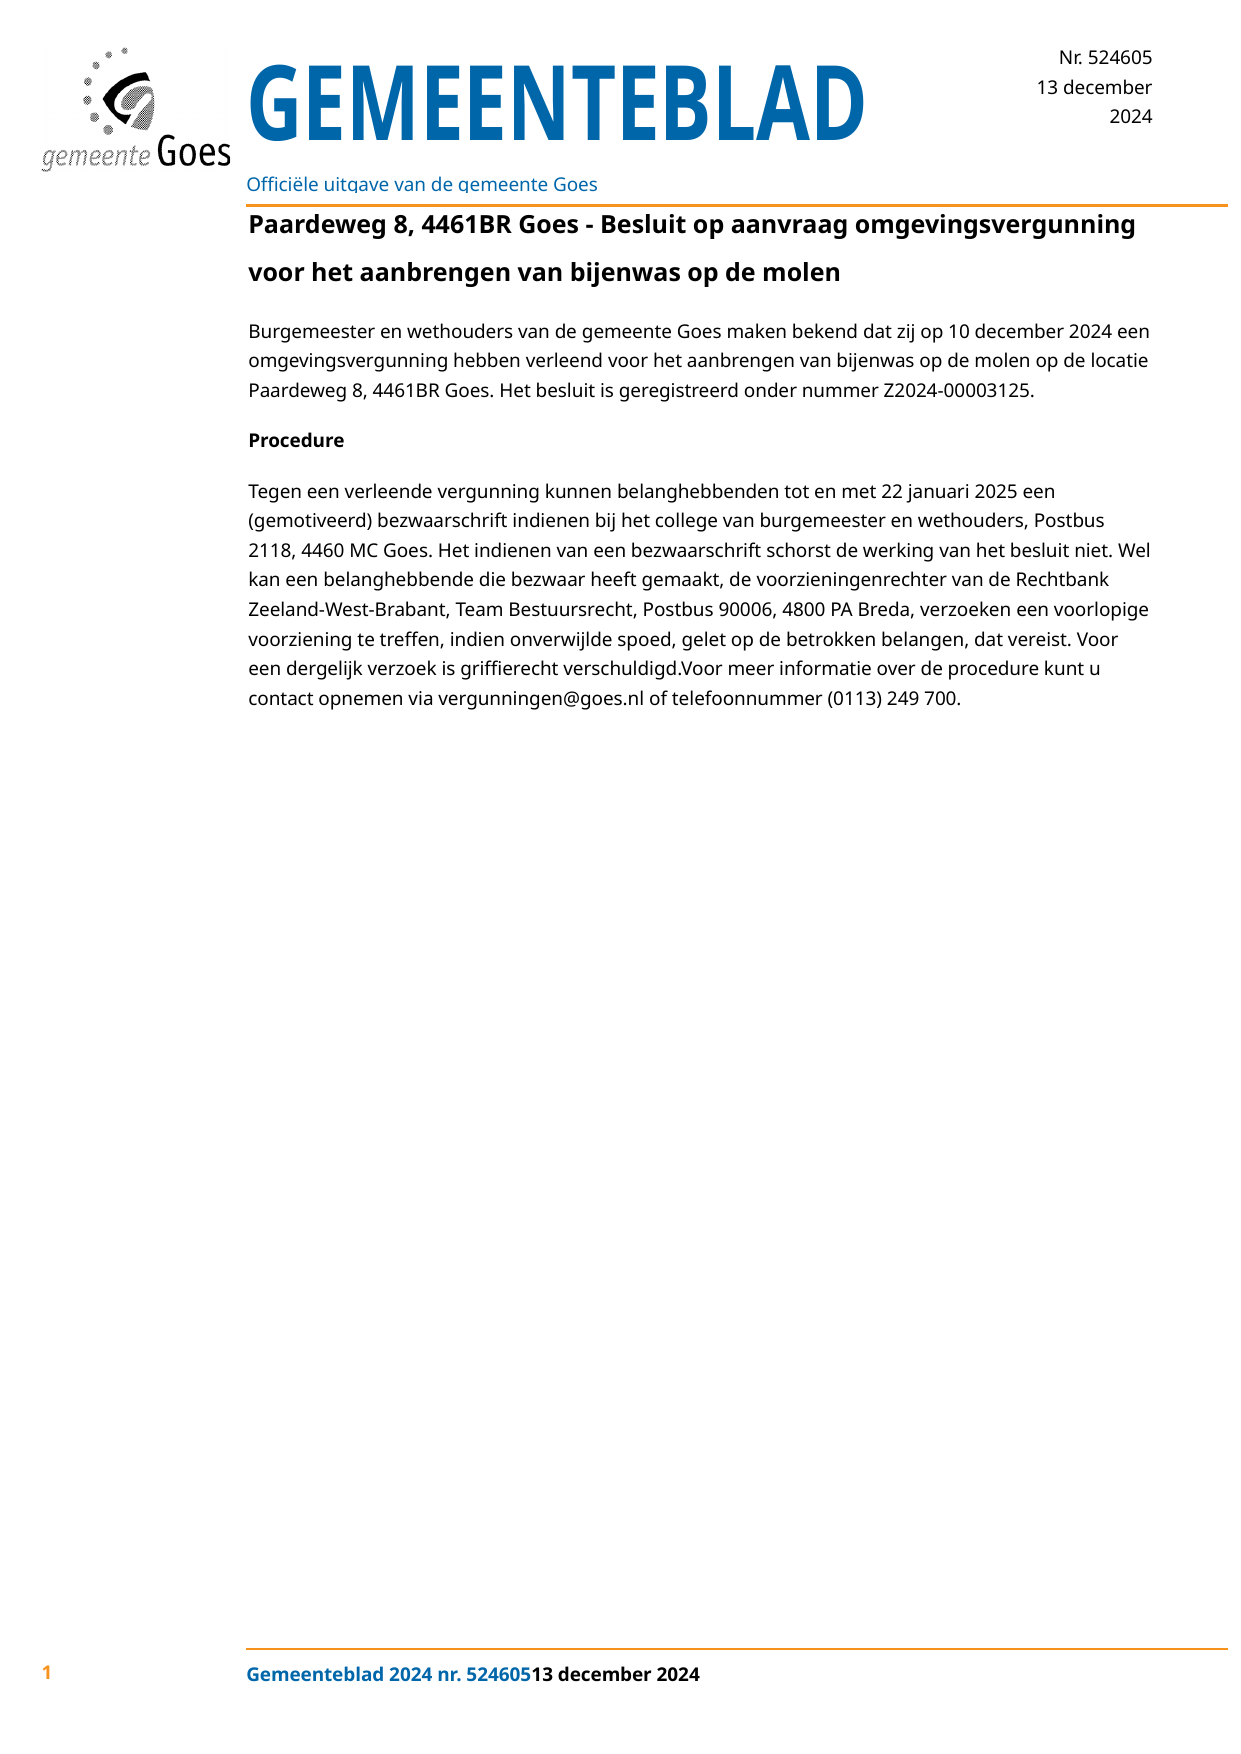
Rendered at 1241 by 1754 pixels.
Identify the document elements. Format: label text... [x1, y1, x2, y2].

text Paardeweg 8, 4461BR Goes - Besluit op aanvraag omgevingsvergunning voor het aanbrengen van bijenwas op de molen [248, 207, 1152, 288]
picture [41, 47, 231, 172]
text Procedure [248, 427, 1152, 453]
text Tegen een verleende vergunning kunnen belanghebbenden tot en met 22 januari 2025 een (gemotiveerd) bezwaarschrift indienen bij het college van burgemeester en wethouders, Postbus 2118, 4460 MC Goes. Het indienen van een bezwaarschrift schorst de werking van het besluit niet. Wel kan een belanghebbende die bezwaar heeft gemaakt, de voorzieningenrechter van de Rechtbank Zeeland-West-Brabant, Team Bestuursrecht, Postbus 90006, 4800 PA Breda, verzoeken een voorlopige voorziening te treffen, indien onverwijlde spoed, gelet op de betrokken belangen, dat vereist. Voor een dergelijk verzoek is griffierecht verschuldigd.Voor meer informatie over de procedure kunt u contact opnemen via vergunningen@goes.nl of telefoonnummer (0113) 249 700. [248, 478, 1152, 711]
text Burgemeester en wethouders van de gemeente Goes maken bekend dat zij op 10 december 2024 een omgevingsvergunning hebben verleend voor het aanbrengen van bijenwas op de molen op de locatie Paardeweg 8, 4461BR Goes. Het besluit is geregistreerd onder nummer Z2024-00003125. [248, 318, 1152, 403]
